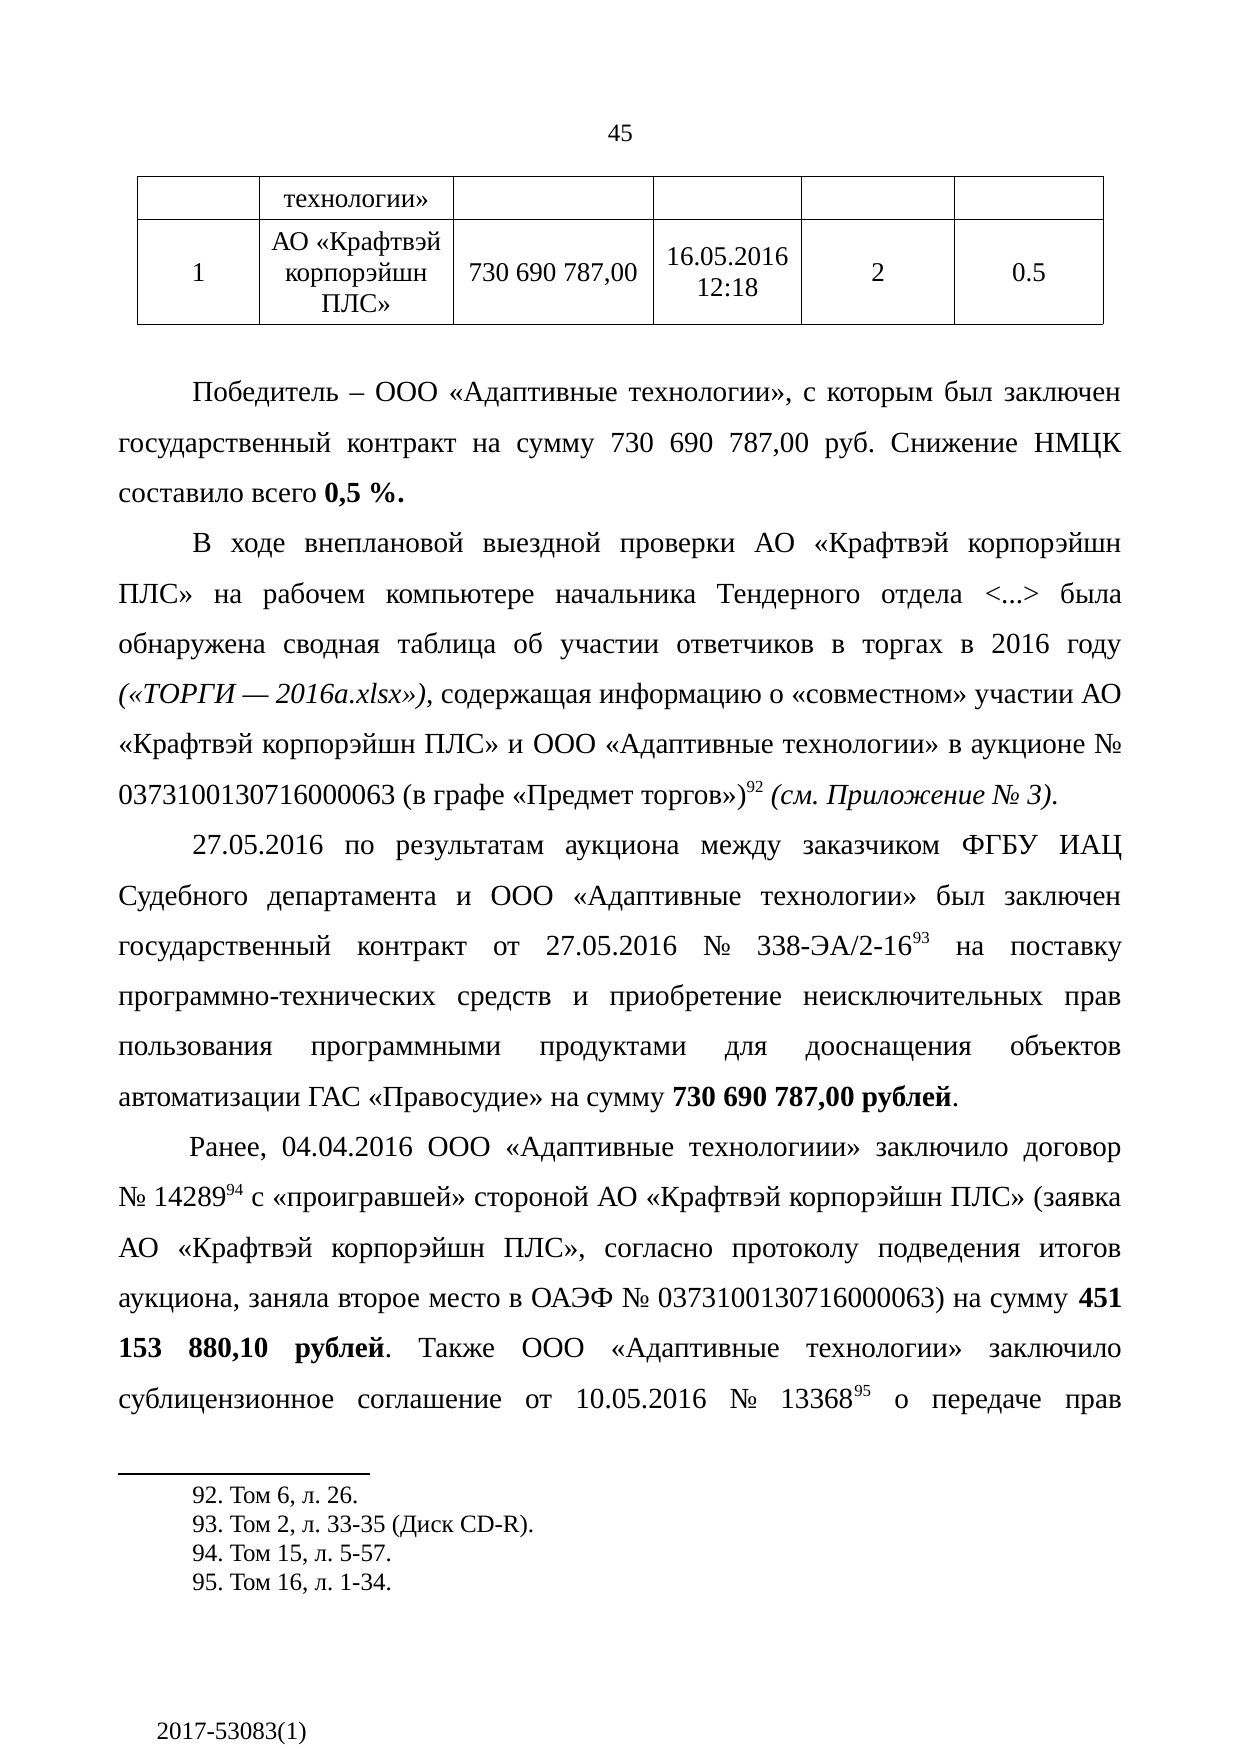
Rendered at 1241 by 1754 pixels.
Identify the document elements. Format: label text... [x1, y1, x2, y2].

table_cell 16.05.2016 12:18 [654, 220, 801, 324]
table_cell 1 [138, 220, 259, 324]
table_cell [454, 177, 653, 219]
text . Том 2, л. 33-35 (Диск CD-R). [118, 1509, 1122, 1538]
text . Том 15, л. 5-57. [118, 1538, 1122, 1567]
table_cell АО «Крафтвэй корпорэйшн ПЛС» [260, 220, 453, 324]
text 27.05.2016 по результатам аукциона между заказчиком ФГБУ ИАЦ Судебного департамента и ООО «Адаптивные технологии» был заключен государственный контракт от 27.05.2016 № 338-ЭА/2-16 на поставку программно-технических средств и приобретение неисключительных прав пользования программными продуктами для дооснащения объектов автоматизации ГАС «Правосудие» на сумму 730 690 787,00 рублей. [118, 827, 1122, 1112]
table_cell технологии» [260, 177, 453, 219]
text Победитель – ООО «Адаптивные технологии», с которым был заключен государственный контракт на сумму 730 690 787,00 руб. Снижение НМЦК составило всего 0,5 %. [118, 374, 1122, 509]
table_cell 0,5 [955, 177, 1103, 219]
text . Том 16, л. 1-34. [118, 1567, 1122, 1595]
table_cell 0,5 [955, 220, 1103, 324]
table_cell 730 690 787,00 [454, 220, 653, 324]
text В ходе внеплановой выездной проверки АО «Крафтвэй корпорэйшн ПЛС» на рабочем компьютере начальника Тендерного отдела <...> была обнаружена сводная таблица об участии ответчиков в торгах в 2016 году («ТОРГИ — 2016а.xlsx»), содержащая информацию о «совместном» участии АО «Крафтвэй корпорэйшн ПЛС» и ООО «Адаптивные технологии» в аукционе № 0373100130716000063 (в графе «Предмет торгов») (см. Приложение № 3). [118, 525, 1122, 811]
table_cell 2 [802, 220, 954, 324]
text Ранее, 04.04.2016 ООО «Адаптивные технологиии» заключило договор № 14289 с «проигравшей» стороной АО «Крафтвэй корпорэйшн ПЛС» (заявка АО «Крафтвэй корпорэйшн ПЛС», согласно протоколу подведения итогов аукциона, заняла второе место в ОАЭФ № 0373100130716000063) на сумму 451 153 880,10 рублей. Также ООО «Адаптивные технологии» заключило сублицензионное соглашение от 10.05.2016 № 13368 о передаче прав [118, 1129, 1122, 1414]
table_cell [802, 177, 954, 219]
table_cell [654, 177, 801, 219]
table_cell [138, 177, 259, 219]
text . Том 6, л. 26. [118, 1480, 1122, 1509]
